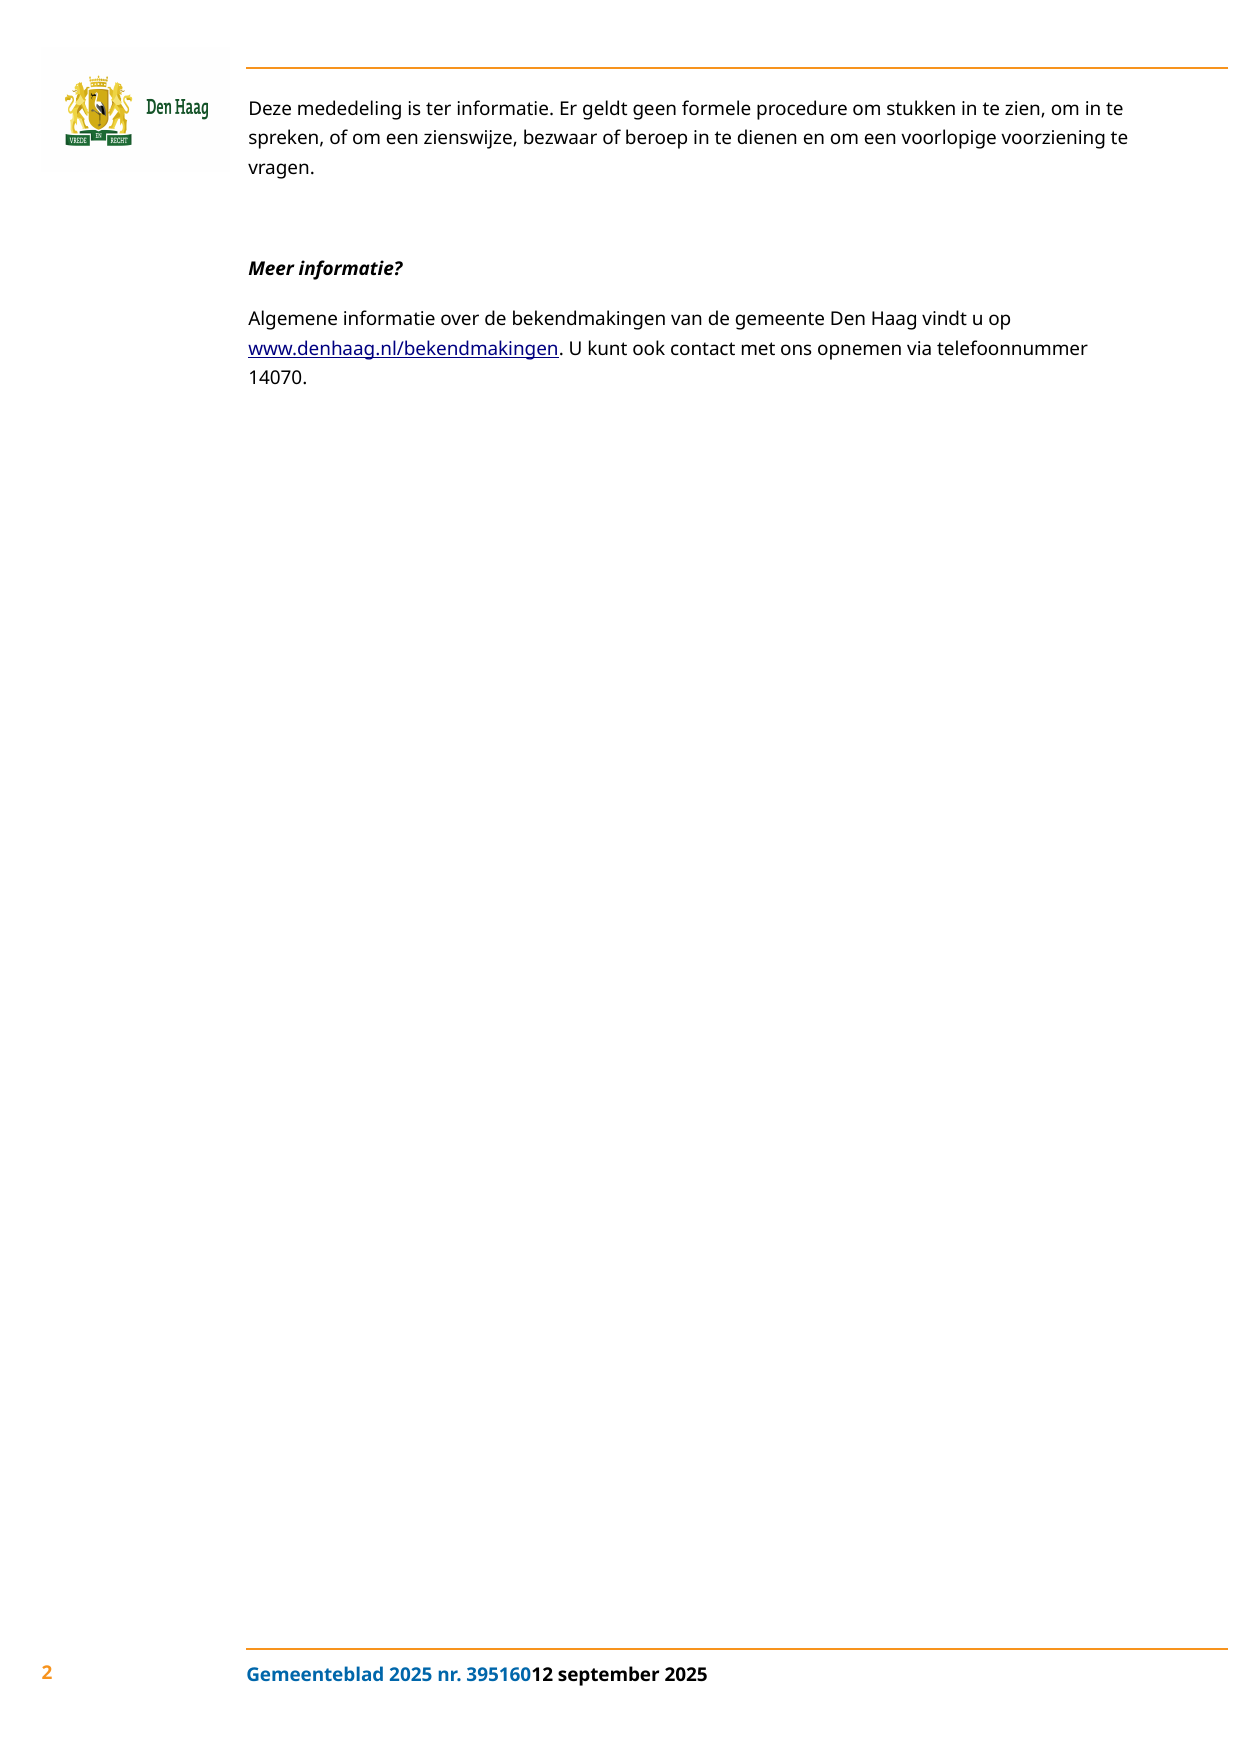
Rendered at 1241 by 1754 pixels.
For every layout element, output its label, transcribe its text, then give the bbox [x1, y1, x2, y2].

text Meer informatie? [248, 255, 1152, 281]
text Deze mededeling is ter informatie. Er geldt geen formele procedure om stukken in te zien, om in te spreken, of om een zienswijze, bezwaar of beroep in te dienen en om een voorlopige voorziening te vragen. [248, 95, 1152, 180]
picture [41, 47, 231, 172]
text Algemene informatie over de bekendmakingen van de gemeente Den Haag vindt u op www.denhaag.nl/bekendmakingen. U kunt ook contact met ons opnemen via telefoonnummer 14070. [248, 305, 1152, 390]
